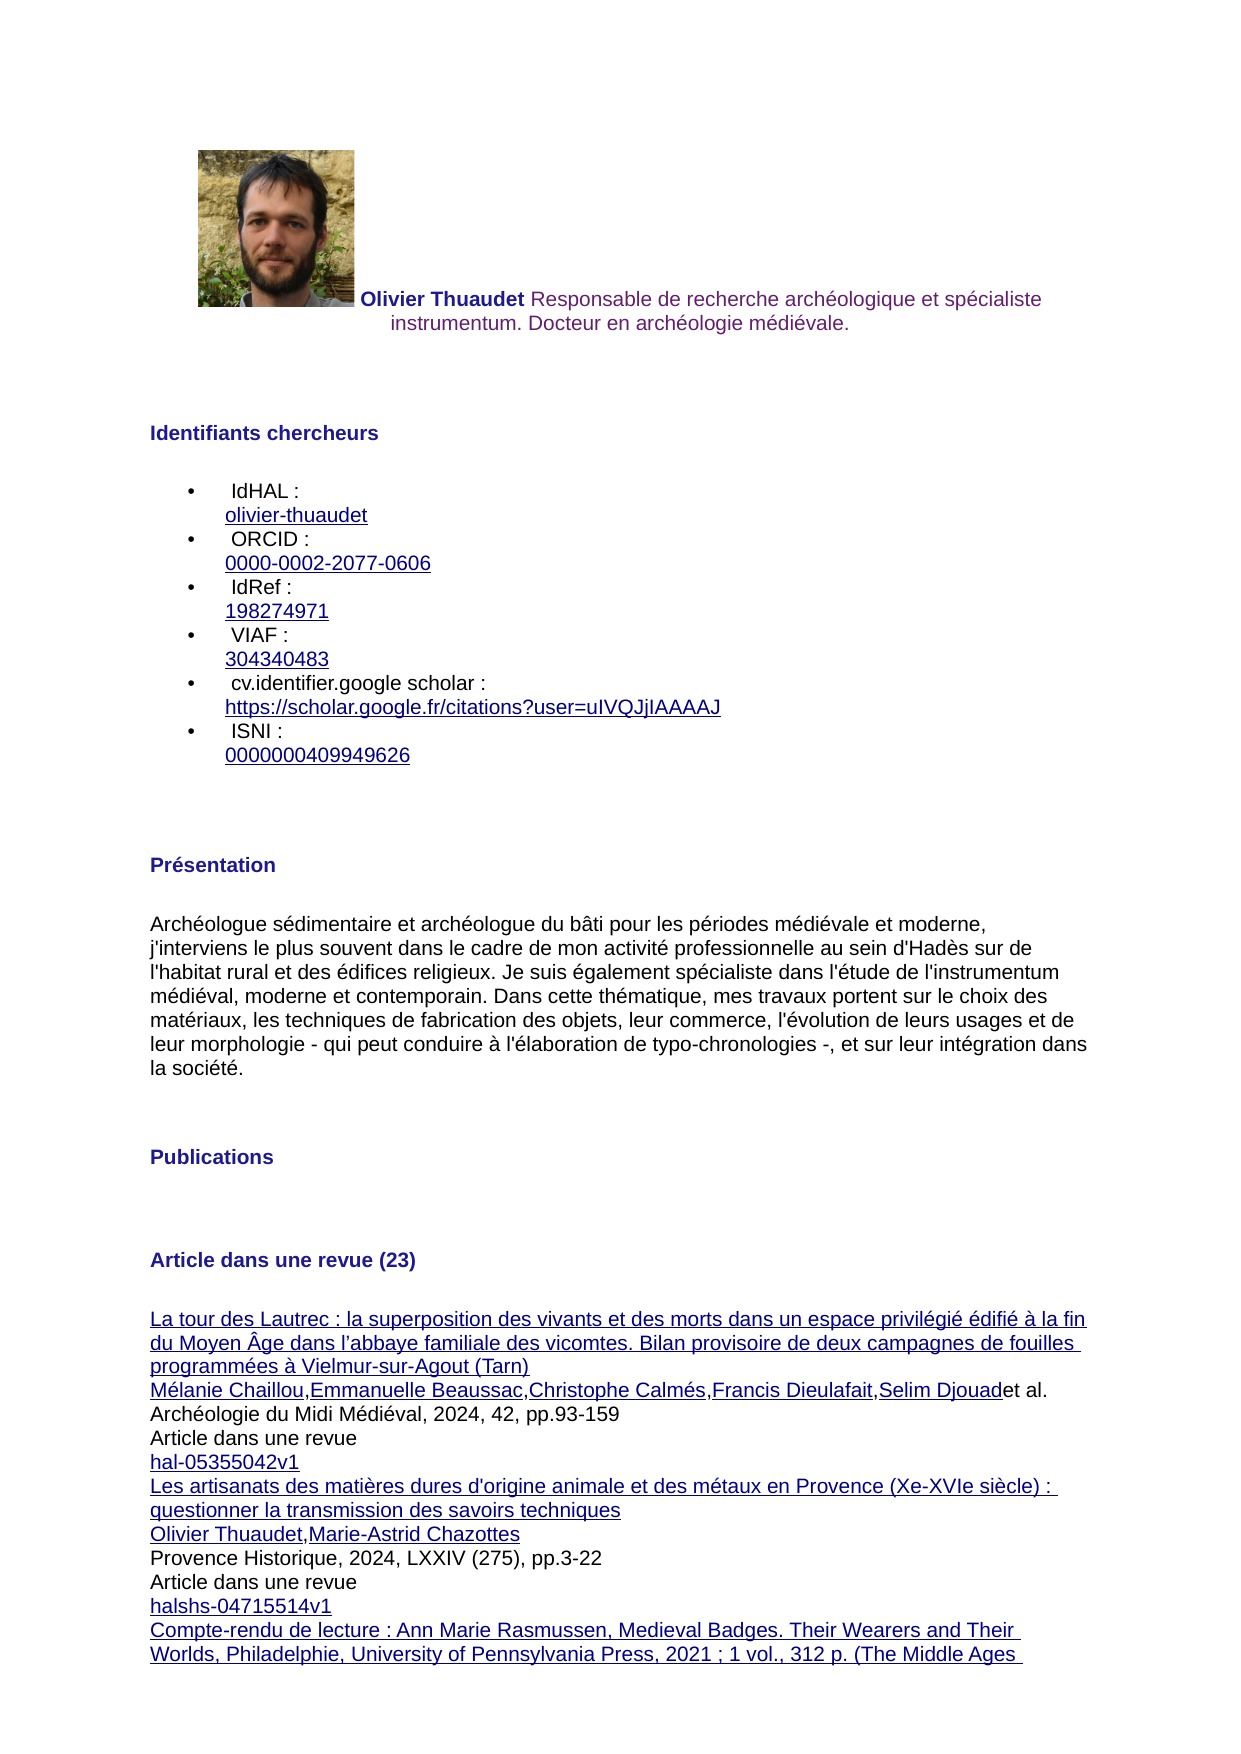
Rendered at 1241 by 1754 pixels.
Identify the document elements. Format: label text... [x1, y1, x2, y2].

list ISNI : [187, 719, 1090, 743]
list 0000-0002-2077-0606 [187, 551, 1090, 575]
picture [198, 150, 355, 307]
subtitle Olivier Thuaudet Responsable de recherche archéologique et spécialiste instrumentum. Docteur en archéologie médiévale. [150, 150, 1090, 334]
table_cell Les artisanats des matières dures d'origine animale et des métaux en Provence (Xe-XVIe siècle) : questionner la transmission des savoirs techniques Olivier Thuaudet,Marie-Astrid Chazottes Provence Historique, 2024, LXXIV (275), pp.3-22 Article dans une revue halshs-04715514v1 [150, 1474, 1090, 1618]
list cv.identifier.google scholar : [187, 671, 1090, 695]
list olivier-thuaudet [187, 503, 1090, 527]
list 0000000409949626 [187, 743, 1090, 767]
text Archéologue sédimentaire et archéologue du bâti pour les périodes médiévale et moderne, j'interviens le plus souvent dans le cadre de mon activité professionnelle au sein d'Hadès sur de l'habitat rural et des édifices religieux. Je suis également spécialiste dans l'étude de l'instrumentum médiéval, moderne et contemporain. Dans cette thématique, mes travaux portent sur le choix des matériaux, les techniques de fabrication des objets, leur commerce, l'évolution de leurs usages et de leur morphologie - qui peut conduire à l'élaboration de typo-chronologies -, et sur leur intégration dans la société. [150, 912, 1090, 1079]
list IdRef : [187, 575, 1090, 599]
list ORCID : [187, 527, 1090, 551]
list VIAF : [187, 623, 1090, 647]
list 198274971 [187, 599, 1090, 623]
subtitle Publications [150, 1145, 1090, 1169]
subtitle Présentation [150, 853, 1090, 877]
table_header La tour des Lautrec : la superposition des vivants et des morts dans un espace privilégié édifié à la fin du Moyen Âge dans l’abbaye familiale des vicomtes. Bilan provisoire de deux campagnes de fouilles programmées à Vielmur-sur-Agout (Tarn) Mélanie Chaillou,Emmanuelle Beaussac,Christophe Calmés,Francis Dieulafait,Selim Djouadet al. Archéologie du Midi Médiéval, 2024, 42, pp.93-159 Article dans une revue hal-05355042v1 [150, 1306, 1090, 1474]
list https://scholar.google.fr/citations?user=uIVQJjIAAAAJ [187, 695, 1090, 719]
subtitle Article dans une revue (23) [150, 1248, 1090, 1272]
list 304340483 [187, 647, 1090, 671]
subtitle Identifiants chercheurs [150, 421, 1090, 445]
table_cell Compte-rendu de lecture : Ann Marie Rasmussen, Medieval Badges. Their Wearers and Their Worlds, Philadelphie, University of Pennsylvania Press, 2021 ; 1 vol., 312 p. (The Middle Ages [150, 1618, 1090, 1666]
list IdHAL : [187, 479, 1090, 503]
